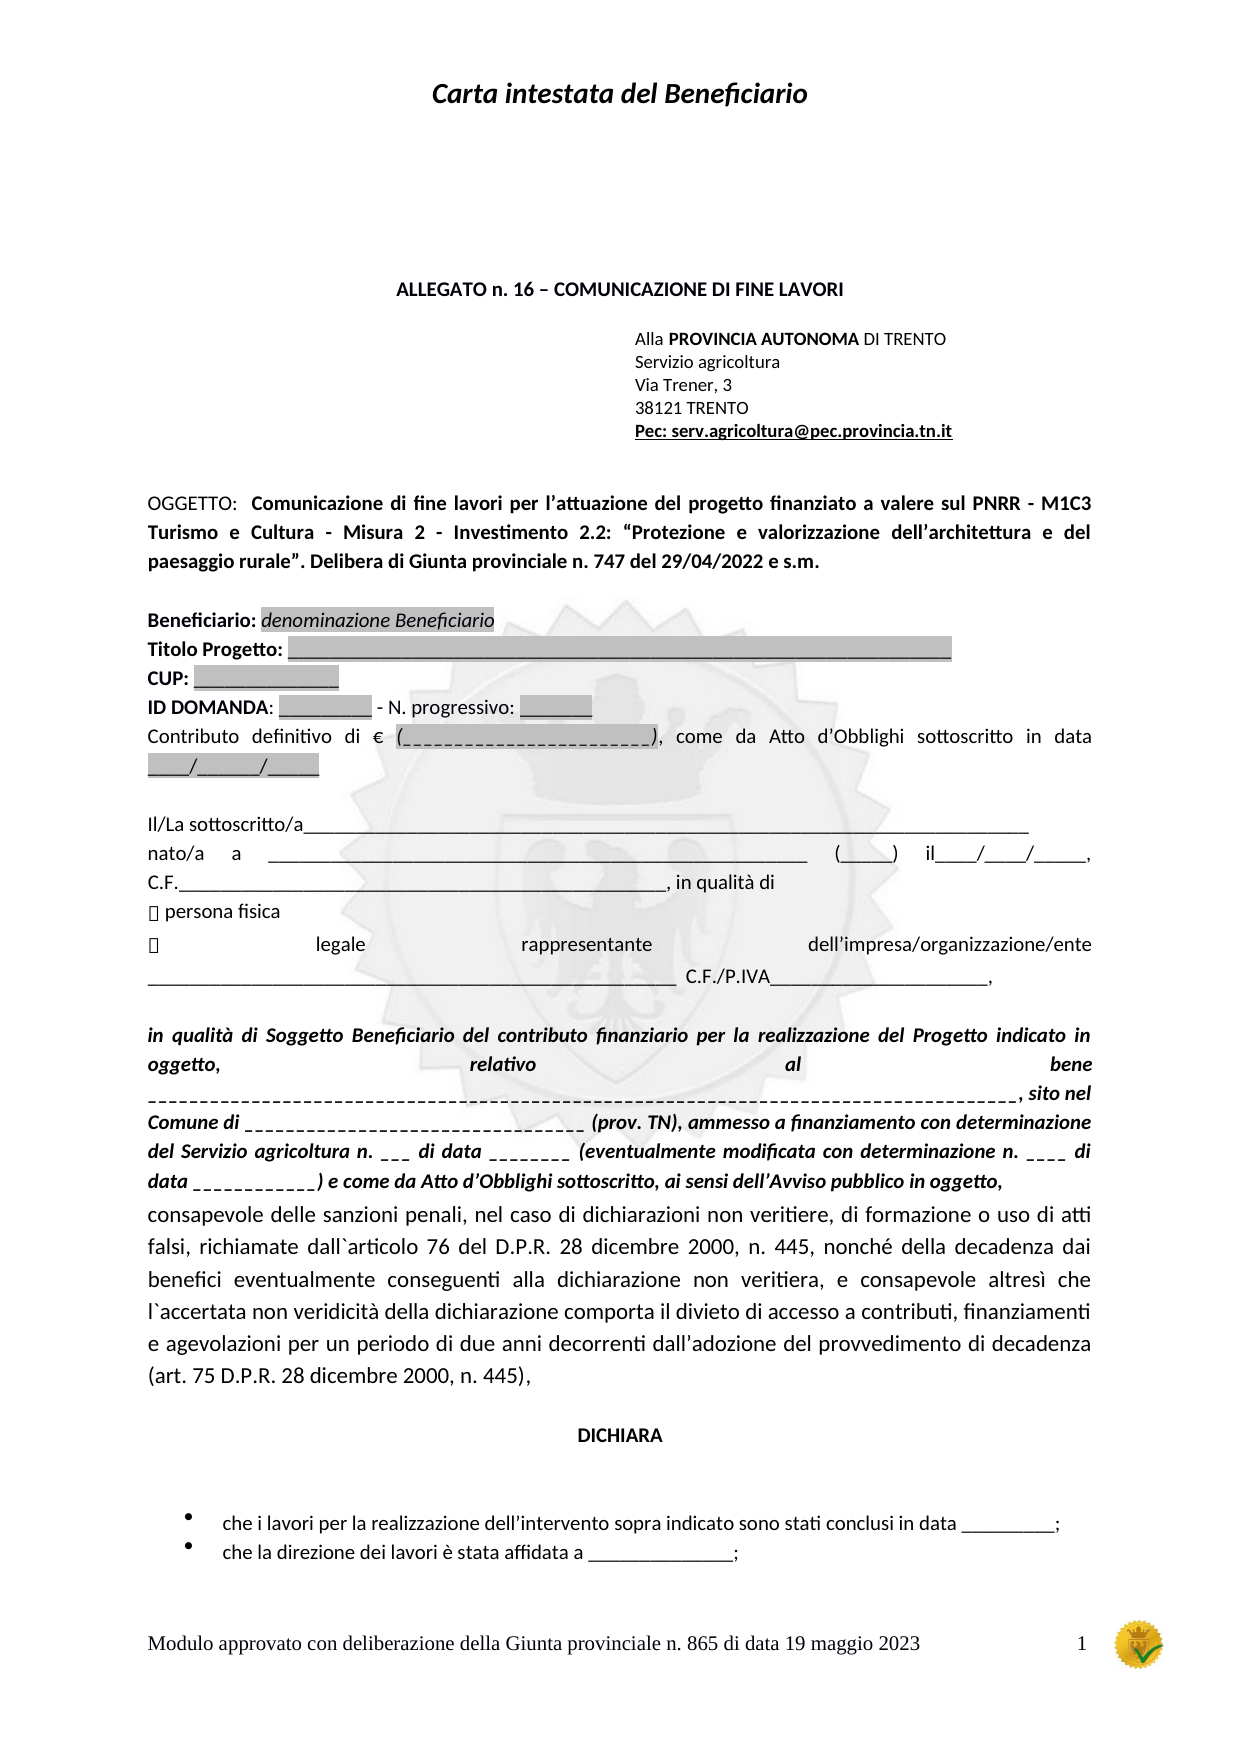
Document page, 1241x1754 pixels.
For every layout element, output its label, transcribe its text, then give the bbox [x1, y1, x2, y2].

picture [339, 989, 901, 1022]
picture [339, 632, 901, 636]
subtitle Il/La sottoscritto/a______________________________________________________________________ [147, 811, 1093, 837]
subtitle ID DOMANDA: _________ - N. progressivo: _______ [147, 694, 1093, 720]
subtitle nato/a a ____________________________________________________ (_____) il____/____/_____, C.F._______________________________________________, in qualità di [147, 840, 1093, 895]
picture [339, 720, 901, 724]
subtitle CUP: ______________ [147, 665, 1093, 691]
subtitle  legale rappresentante dell’impresa/organizzazione/ente ___________________________________________________ C.F./P.IVA_____________________, [147, 931, 1093, 989]
subtitle OGGETTO: Comunicazione di fine lavori per l’attuazione del progetto finanziato a valere sul PNRR - M1C3 Turismo e Cultura - Misura 2 - Investimento 2.2: “Protezione e valorizzazione dell’architettura e del paesaggio rurale”. Delibera di Giunta provinciale n. 747 del 29/04/2022 e s.m. [147, 490, 1093, 574]
picture [339, 596, 901, 607]
subtitle Contributo definitivo di € (________________________), come da Atto d’Obblighi sottoscritto in data ____/______/_____ [147, 724, 1093, 778]
subtitle in qualità di Soggetto Beneficiario del contributo finanziario per la realizzazione del Progetto indicato in oggetto, relativo al bene ____________________________________________________________________________________, sito nel Comune di _________________________________ (prov. TN), ammesso a finanziamento con determinazione del Servizio agricoltura n. ___ di data ________ (eventualmente modificata con determinazione n. ____ di data ____________) e come da Atto d’Obblighi sottoscritto, ai sensi dell’Avviso pubblico in oggetto, [147, 1022, 1093, 1196]
subtitle Via Trener, 3 [635, 373, 1093, 396]
subtitle Pec: serv.agricoltura@pec.provincia.tn.it [635, 419, 1093, 442]
subtitle  persona fisica [147, 899, 1093, 927]
subtitle Alla PROVINCIA AUTONOMA DI TRENTO [635, 327, 1093, 350]
picture [1114, 1620, 1165, 1669]
subtitle 38121 TRENTO [635, 396, 1093, 419]
subtitle Beneficiario: denominazione Beneficiario [147, 607, 1093, 632]
subtitle che i lavori per la realizzazione dell’intervento sopra indicato sono stati conclusi in data _________; [185, 1510, 1093, 1536]
subtitle consapevole delle sanzioni penali, nel caso di dichiarazioni non veritiere, di formazione o uso di atti falsi, richiamate dall`articolo 76 del D.P.R. 28 dicembre 2000, n. 445, nonché della decadenza dai benefici eventualmente conseguenti alla dichiarazione non veritiera, e consapevole altresì che l`accertata non veridicità della dichiarazione comporta il divieto di accesso a contributi, finanziamenti e agevolazioni per un periodo di due anni decorrenti dall’adozione del provvedimento di decadenza (art. 75 D.P.R. 28 dicembre 2000, n. 445), [147, 1200, 1093, 1389]
picture [339, 778, 901, 811]
subtitle Titolo Progetto: ________________________________________________________________ [147, 636, 1093, 662]
subtitle che la direzione dei lavori è stata affidata a ______________; [185, 1539, 1093, 1565]
picture [339, 895, 901, 899]
subtitle DICHIARA [147, 1423, 1093, 1448]
subtitle Servizio agricoltura [635, 350, 1093, 373]
subtitle ALLEGATO n. 16 – COMUNICAZIONE DI FINE LAVORI [147, 277, 1093, 302]
picture [339, 927, 901, 931]
